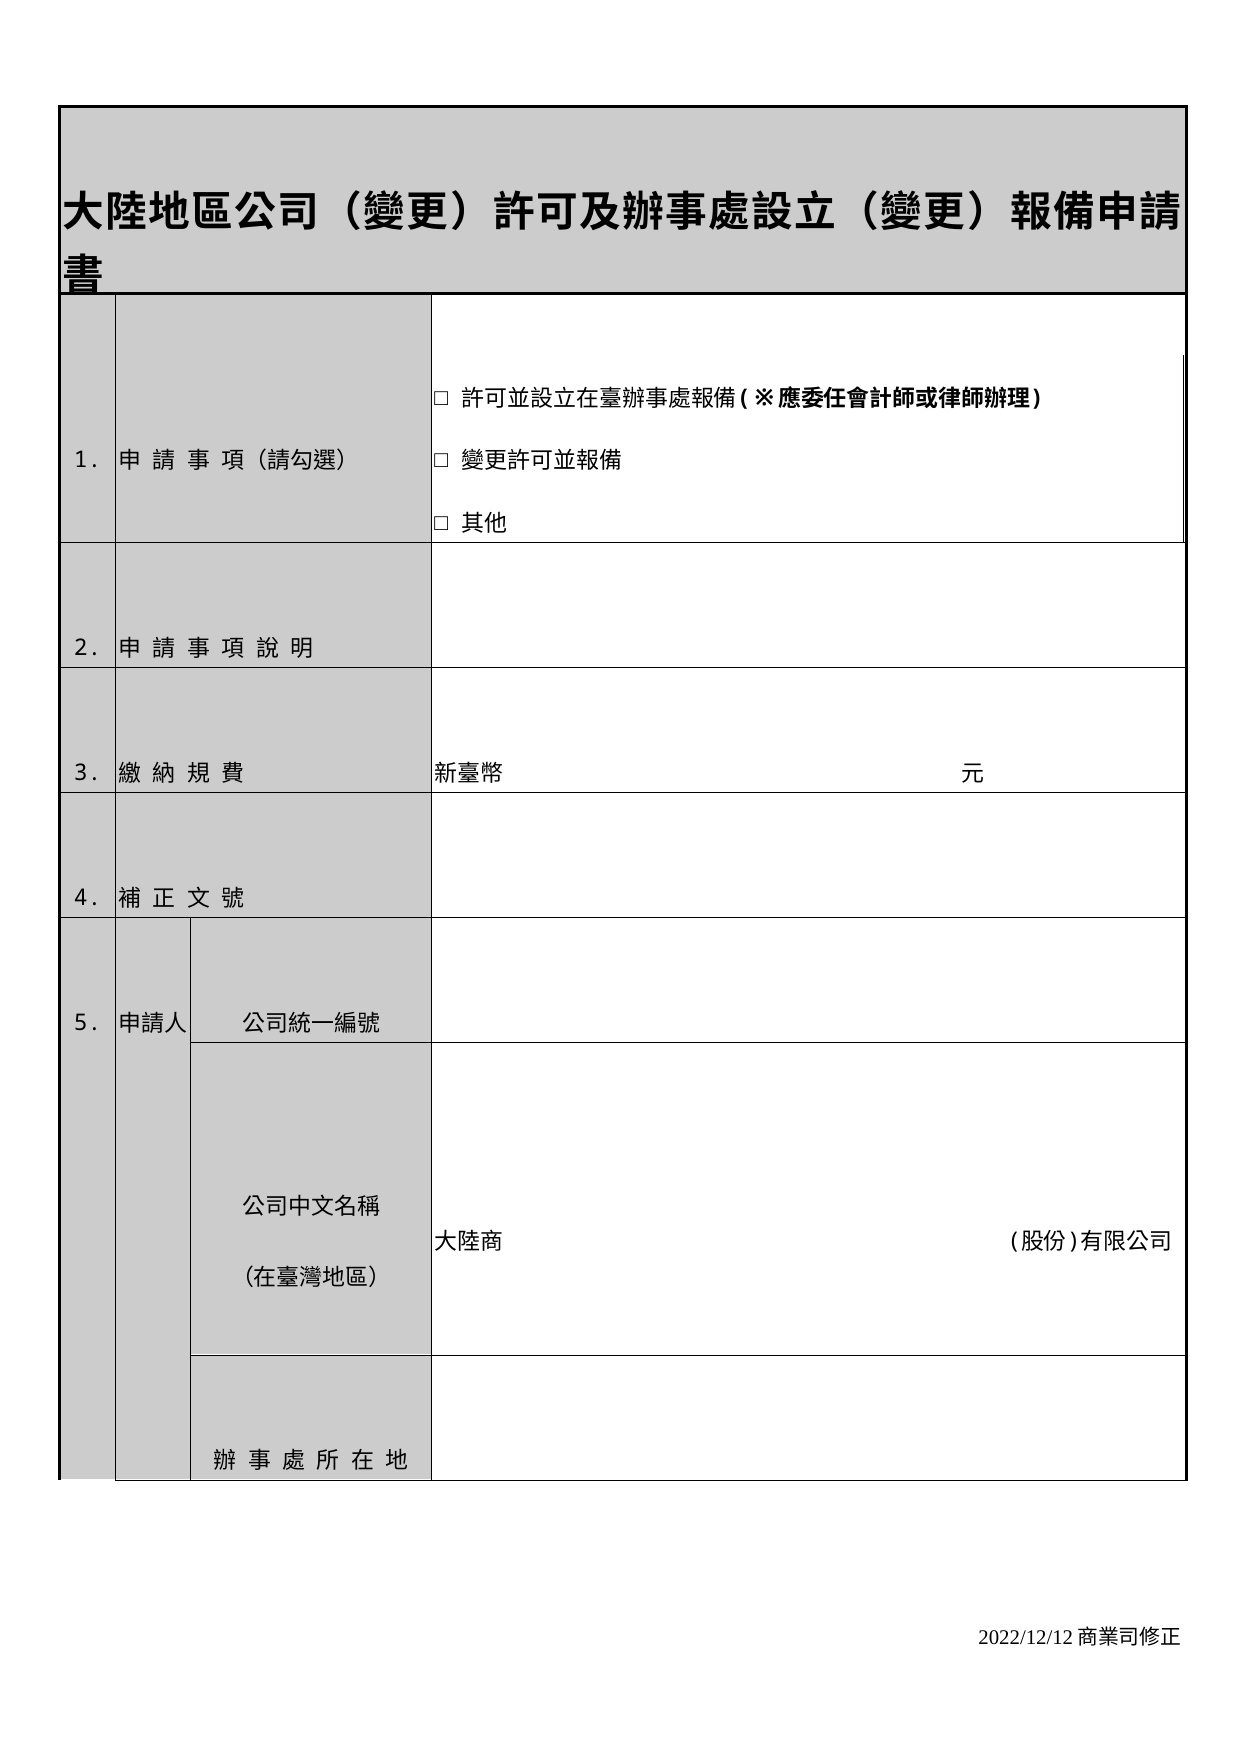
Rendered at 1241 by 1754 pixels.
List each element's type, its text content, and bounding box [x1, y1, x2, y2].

table_cell 1. [61, 295, 115, 542]
table_cell 新臺幣 元 [432, 668, 1185, 792]
table_cell [432, 918, 1185, 1042]
table_cell 3. [61, 668, 115, 792]
table_cell 5. [61, 918, 115, 1479]
table_cell [432, 1356, 1185, 1479]
table_cell [432, 793, 1185, 917]
table_cell 申 請 事 項（請勾選） [116, 295, 431, 542]
table_cell 申請人 [116, 918, 190, 1479]
table_cell 公司統一編號 [191, 918, 431, 1042]
table_cell □ 許可並設立在臺辦事處報備(※應委任會計師或律師辦理) □ 變更許可並報備 □ 其他 [432, 295, 1185, 542]
table_cell 申 請 事 項 說 明 [116, 543, 431, 667]
table_cell 繳 納 規 費 [116, 668, 431, 792]
table_cell 4. [61, 793, 115, 917]
table_header 大陸地區公司（變更）許可及辦事處設立（變更）報備申請書 [61, 108, 1185, 292]
table_cell 公司中文名稱 （在臺灣地區） [191, 1043, 431, 1354]
table_cell [432, 543, 1185, 667]
table_cell 辦 事 處 所 在 地 [191, 1356, 431, 1479]
table_cell 2. [61, 543, 115, 667]
table_cell 補 正 文 號 [116, 793, 431, 917]
table_cell 大陸商 (股份)有限公司 [432, 1043, 1185, 1354]
